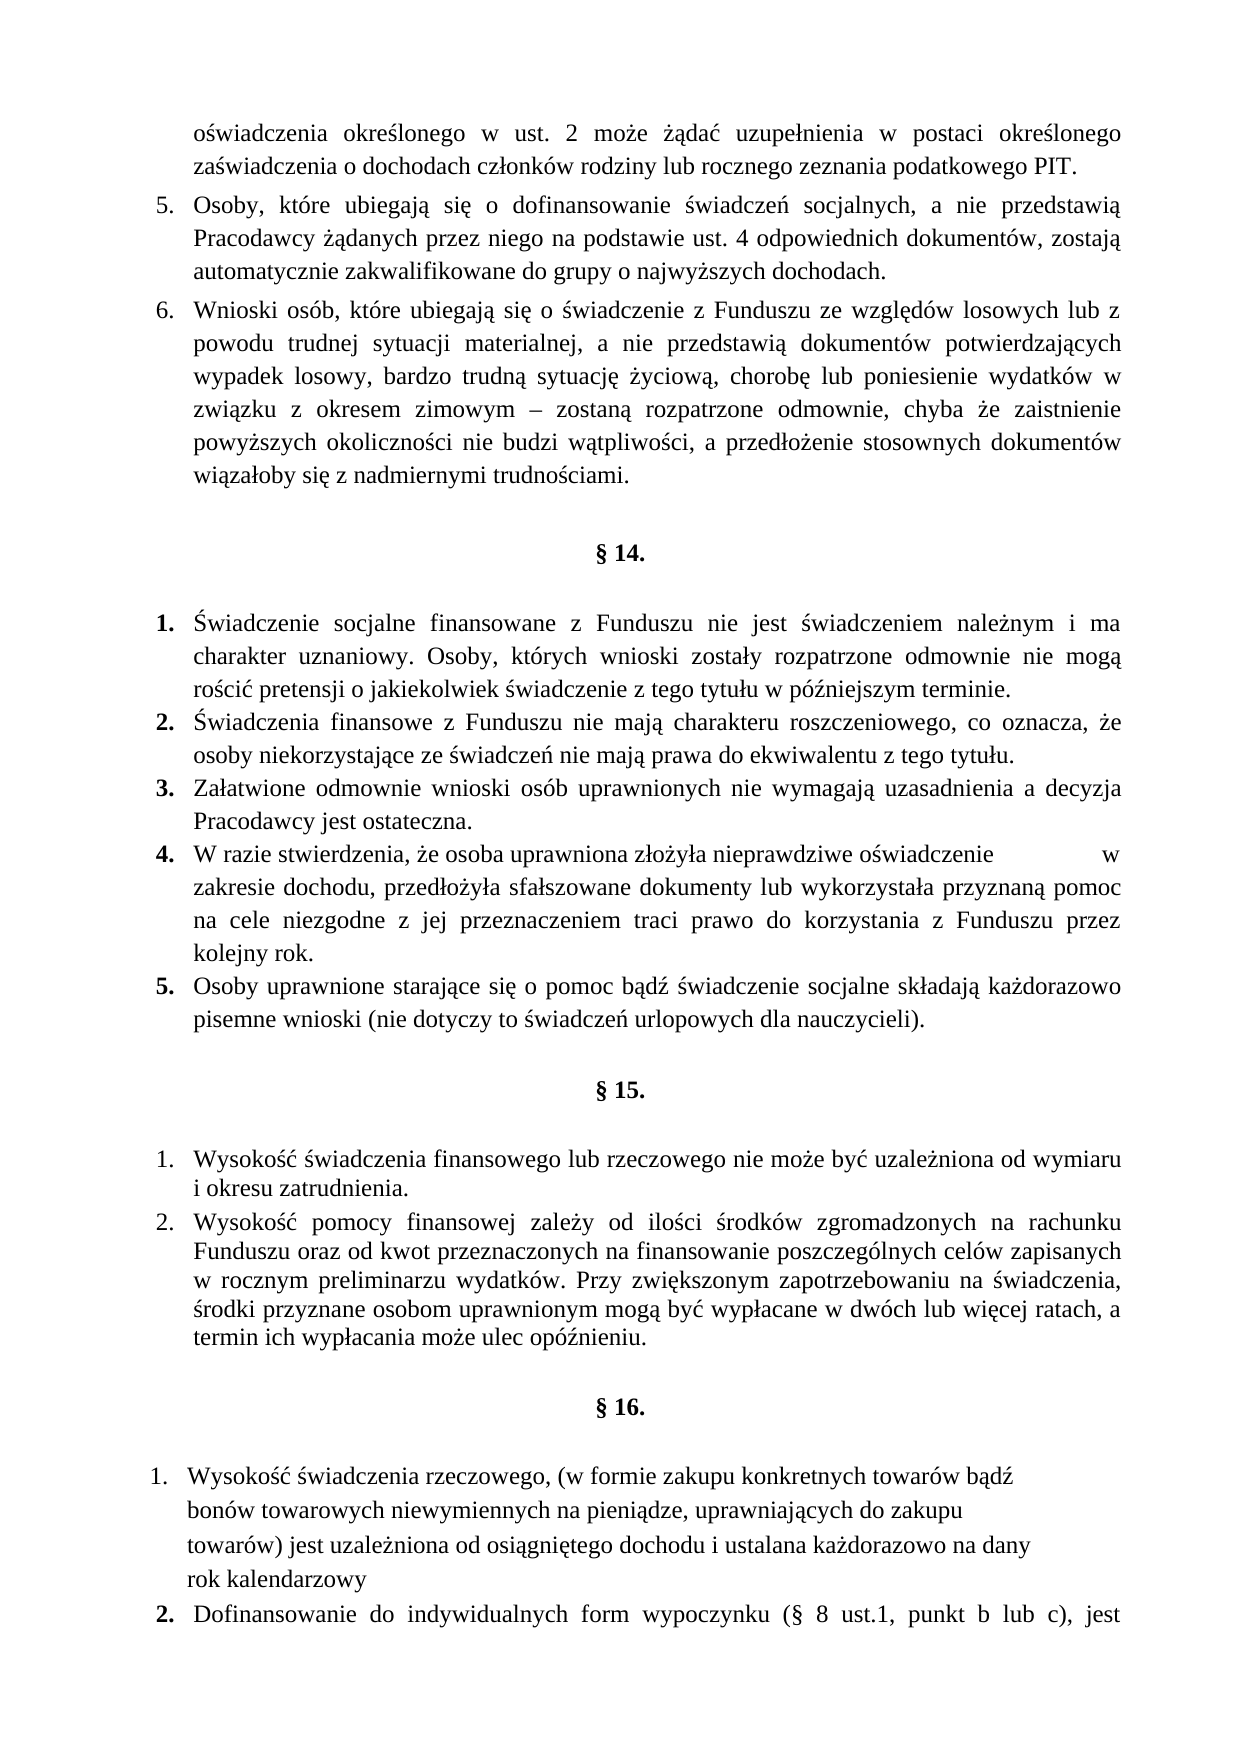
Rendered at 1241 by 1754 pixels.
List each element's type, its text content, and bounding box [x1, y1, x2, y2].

text 1. Wysokość świadczenia rzeczowego, (w formie zakupu konkretnych towarów bądź [118, 1461, 1122, 1489]
list Wysokość świadczenia finansowego lub rzeczowego nie może być uzależniona od wymiaru i okresu zatrudnienia. [156, 1144, 1122, 1202]
text towarów) jest uzależniona od osiągniętego dochodu i ustalana każdorazowo na dany [118, 1530, 1122, 1559]
list Osoby uprawnione starające się o pomoc bądź świadczenie socjalne składają każdorazowo pisemne wnioski (nie dotyczy to świadczeń urlopowych dla nauczycieli). [156, 971, 1122, 1033]
list Załatwione odmownie wnioski osób uprawnionych nie wymagają uzasadnienia a decyzja Pracodawcy jest ostateczna. [156, 773, 1122, 835]
text rok kalendarzowy [118, 1564, 1122, 1593]
list oświadczenia określonego w ust. 2 może żądać uzupełnienia w postaci określonego zaświadczenia o dochodach członków rodziny lub rocznego zeznania podatkowego PIT. [156, 118, 1122, 180]
list Świadczenie socjalne finansowane z Funduszu nie jest świadczeniem należnym i ma charakter uznaniowy. Osoby, których wnioski zostały rozpatrzone odmownie nie mogą rościć pretensji o jakiekolwiek świadczenie z tego tytułu w późniejszym terminie. [156, 608, 1122, 703]
list W razie stwierdzenia, że osoba uprawniona złożyła nieprawdziwe oświadczenie w zakresie dochodu, przedłożyła sfałszowane dokumenty lub wykorzystała przyznaną pomoc na cele niezgodne z jej przeznaczeniem traci prawo do korzystania z Funduszu przez kolejny rok. [156, 839, 1122, 967]
text § 14. [118, 538, 1122, 566]
list Świadczenia finansowe z Funduszu nie mają charakteru roszczeniowego, co oznacza, że osoby niekorzystające ze świadczeń nie mają prawa do ekwiwalentu z tego tytułu. [156, 707, 1122, 769]
list Dofinansowanie do indywidualnych form wypoczynku (§ 8 ust.1, punkt b lub c), jest [156, 1599, 1122, 1628]
list Wnioski osób, które ubiegają się o świadczenie z Funduszu ze względów losowych lub z powodu trudnej sytuacji materialnej, a nie przedstawią dokumentów potwierdzających wypadek losowy, bardzo trudną sytuację życiową, chorobę lub poniesienie wydatków w związku z okresem zimowym – zostaną rozpatrzone odmownie, chyba że zaistnienie powyższych okoliczności nie budzi wątpliwości, a przedłożenie stosownych dokumentów wiązałoby się z nadmiernymi trudnościami. [156, 295, 1122, 489]
text bonów towarowych niewymiennych na pieniądze, uprawniających do zakupu [118, 1495, 1122, 1524]
text § 16. [118, 1392, 1122, 1420]
list Wysokość pomocy finansowej zależy od ilości środków zgromadzonych na rachunku Funduszu oraz od kwot przeznaczonych na finansowanie poszczególnych celów zapisanych w rocznym preliminarzu wydatków. Przy zwiększonym zapotrzebowaniu na świadczenia, środki przyznane osobom uprawnionym mogą być wypłacane w dwóch lub więcej ratach, a termin ich wypłacania może ulec opóźnieniu. [156, 1207, 1122, 1351]
text § 15. [118, 1075, 1122, 1104]
list Osoby, które ubiegają się o dofinansowanie świadczeń socjalnych, a nie przedstawią Pracodawcy żądanych przez niego na podstawie ust. 4 odpowiednich dokumentów, zostają automatycznie zakwalifikowane do grupy o najwyższych dochodach. [156, 190, 1122, 285]
